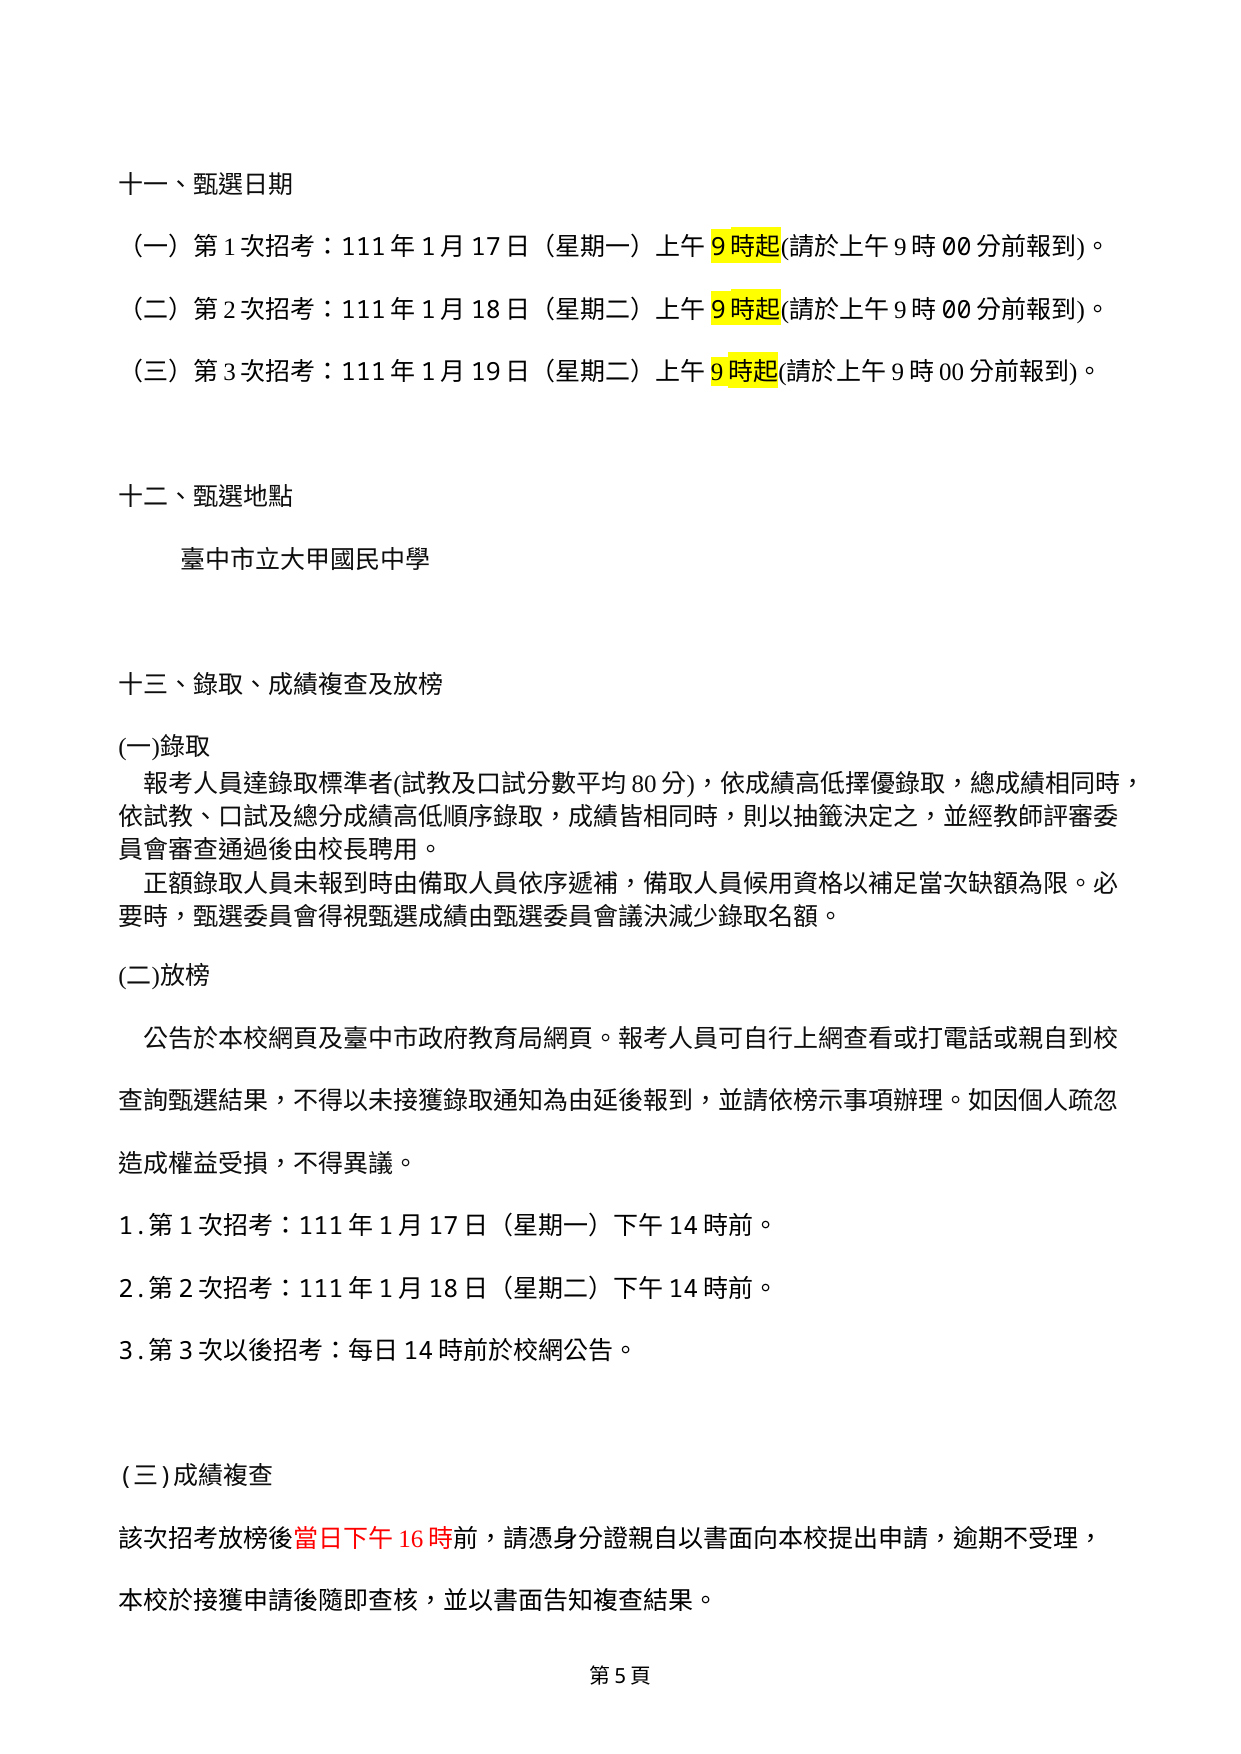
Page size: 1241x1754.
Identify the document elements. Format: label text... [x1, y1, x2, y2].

text 十二、甄選地點 [118, 453, 1122, 516]
text (一)錄取 [118, 703, 1122, 766]
text 十三、錄取、成績複查及放榜 [118, 641, 1122, 703]
text 公告於本校網頁及臺中市政府教育局網頁。報考人員可自行上網查看或打電話或親自到校查詢甄選結果，不得以未接獲錄取通知為由延後報到，並請依榜示事項辦理。如因個人疏忽造成權益受損，不得異議。 [118, 995, 1122, 1182]
text 該次招考放榜後當日下午16時前，請憑身分證親自以書面向本校提出申請，逾期不受理，本校於接獲申請後隨即查核，並以書面告知複查結果。 [118, 1495, 1122, 1620]
text 1.第1次招考：111年1月17日（星期一）下午14時前。 [118, 1182, 1122, 1245]
text 臺中市立大甲國民中學 [181, 516, 1122, 578]
text (三)成績複查 [118, 1432, 1122, 1495]
text 3.第3次以後招考：每日14時前於校網公告。 [118, 1307, 1122, 1370]
text 2.第2次招考：111年1月18日（星期二）下午14時前。 [118, 1245, 1122, 1307]
text 正額錄取人員未報到時由備取人員依序遞補，備取人員候用資格以補足當次缺額為限。必要時，甄選委員會得視甄選成績由甄選委員會議決減少錄取名額。 [118, 866, 1122, 932]
text 十一、甄選日期 [118, 141, 1122, 203]
text (二)放榜 [118, 932, 1122, 995]
text （一）第1次招考：111年1月17日（星期一）上午9時起(請於上午9時00分前報到)。 [118, 203, 1122, 266]
text （三）第3次招考：111年1月19日（星期二）上午9時起(請於上午9時00分前報到)。 [118, 328, 1122, 391]
text （二）第2次招考：111年1月18日（星期二）上午9時起(請於上午9時00分前報到)。 [118, 266, 1122, 328]
text 報考人員達錄取標準者(試教及口試分數平均80分)，依成績高低擇優錄取，總成績相同時，依試教、口試及總分成績高低順序錄取，成績皆相同時，則以抽籤決定之，並經教師評審委員會審查通過後由校長聘用。 [118, 766, 1122, 866]
